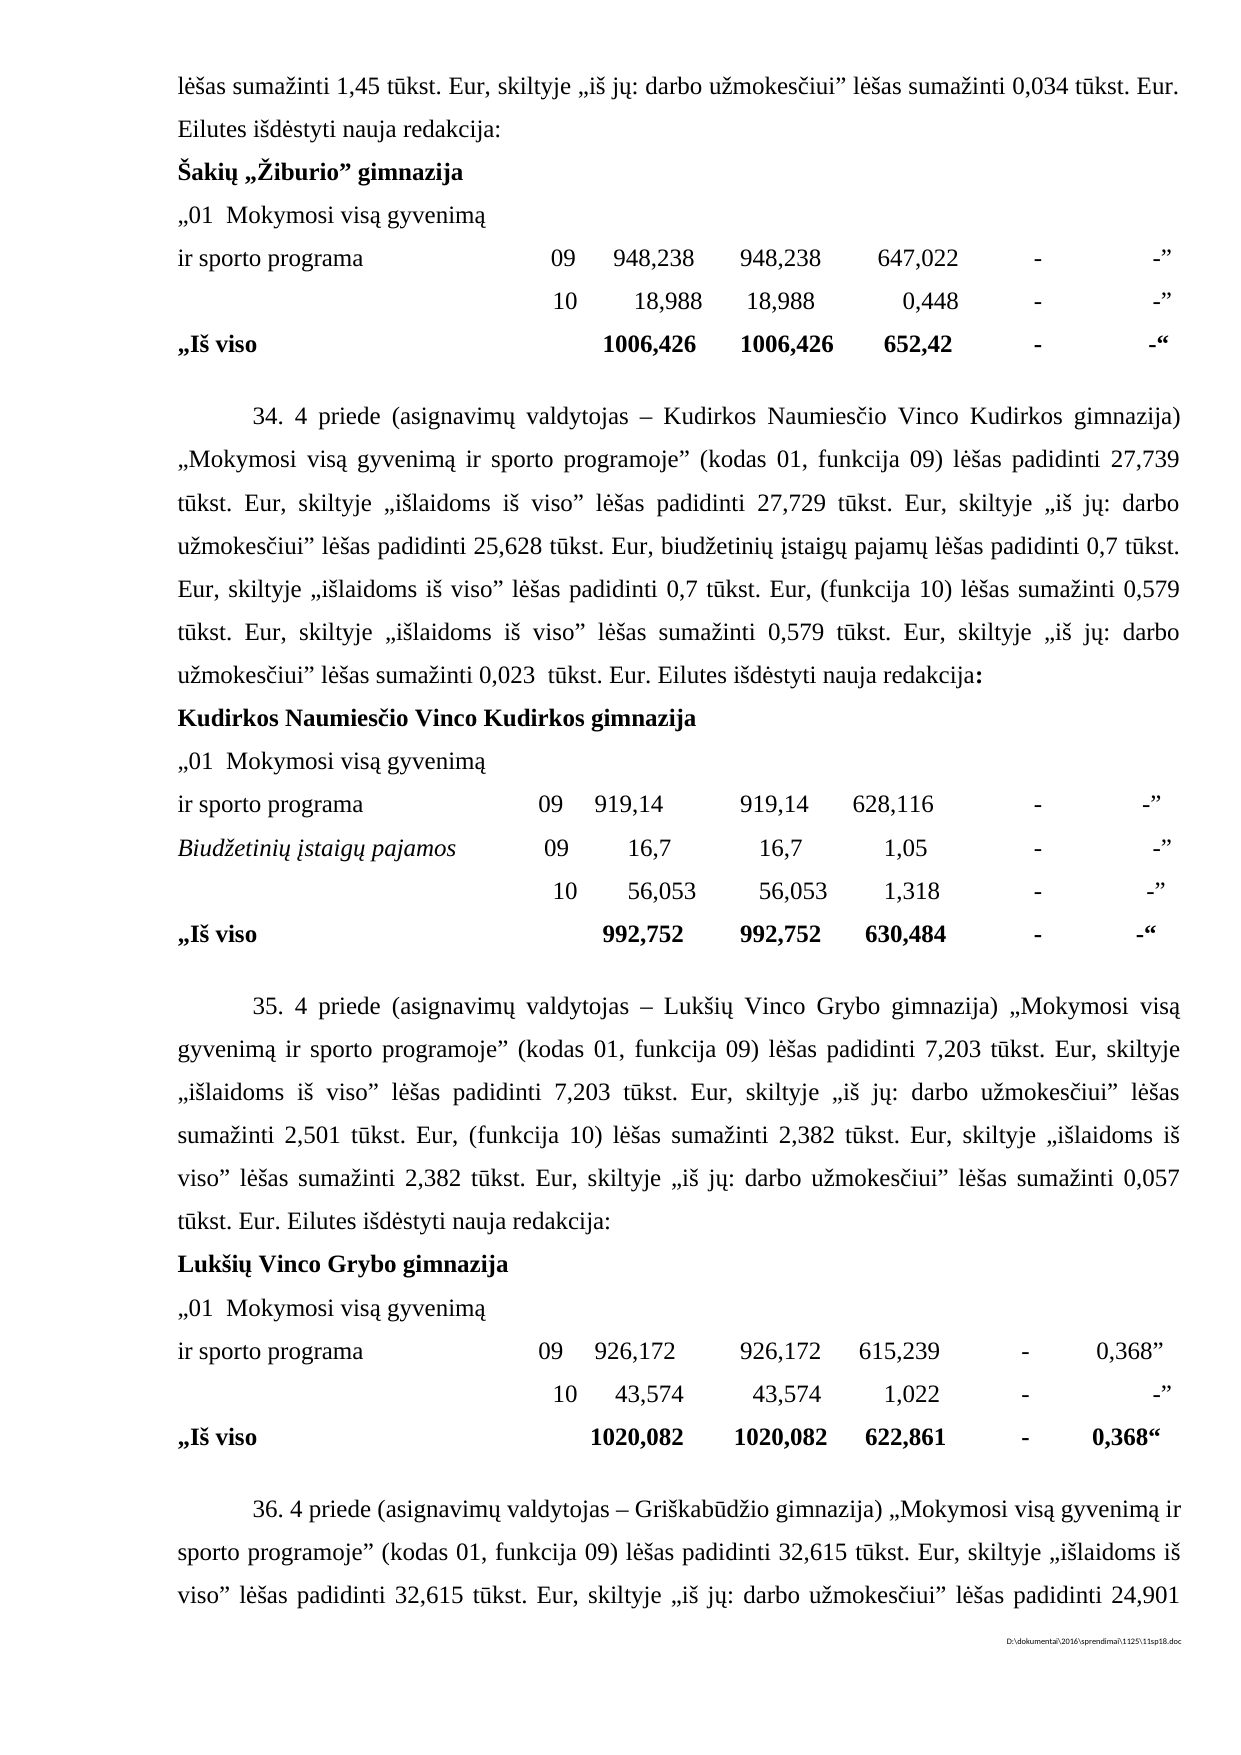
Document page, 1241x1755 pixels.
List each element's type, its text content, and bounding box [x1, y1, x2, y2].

text 35. 4 priede (asignavimų valdytojas – Lukšių Vinco Grybo gimnazija) „Mokymosi visą gyvenimą ir sporto programoje” (kodas 01, funkcija 09) lėšas padidinti 7,203 tūkst. Eur, skiltyje „išlaidoms iš viso” lėšas padidinti 7,203 tūkst. Eur, skiltyje „iš jų: darbo užmokesčiui” lėšas sumažinti 2,501 tūkst. Eur, (funkcija 10) lėšas sumažinti 2,382 tūkst. Eur, skiltyje „išlaidoms iš viso” lėšas sumažinti 2,382 tūkst. Eur, skiltyje „iš jų: darbo užmokesčiui” lėšas sumažinti 0,057 tūkst. Eur. Eilutes išdėstyti nauja redakcija: [177, 991, 1181, 1235]
text 10 56,053 56,053 1,318 - -” [177, 876, 1181, 904]
text „01 Mokymosi visą gyvenimą [177, 200, 1181, 229]
text „Iš viso 1006,426 1006,426 652,42 - -“ [177, 329, 1181, 358]
text ir sporto programa 09 926,172 926,172 615,239 - 0,368” [177, 1336, 1181, 1364]
text „Iš viso 1020,082 1020,082 622,861 - 0,368“ [177, 1422, 1181, 1451]
text ir sporto programa 09 948,238 948,238 647,022 - -” [177, 243, 1181, 272]
text ir sporto programa 09 919,14 919,14 628,116 - -” [177, 789, 1181, 818]
text Lukšių Vinco Grybo gimnazija [177, 1249, 1181, 1278]
text „Iš viso 992,752 992,752 630,484 - -“ [177, 919, 1181, 948]
text Šakių „Žiburio” gimnazija [177, 157, 1181, 186]
text 34. 4 priede (asignavimų valdytojas – Kudirkos Naumiesčio Vinco Kudirkos gimnazija) „Mokymosi visą gyvenimą ir sporto programoje” (kodas 01, funkcija 09) lėšas padidinti 27,739 tūkst. Eur, skiltyje „išlaidoms iš viso” lėšas padidinti 27,729 tūkst. Eur, skiltyje „iš jų: darbo užmokesčiui” lėšas padidinti 25,628 tūkst. Eur, biudžetinių įstaigų pajamų lėšas padidinti 0,7 tūkst. Eur, skiltyje „išlaidoms iš viso” lėšas padidinti 0,7 tūkst. Eur, (funkcija 10) lėšas sumažinti 0,579 tūkst. Eur, skiltyje „išlaidoms iš viso” lėšas sumažinti 0,579 tūkst. Eur, skiltyje „iš jų: darbo užmokesčiui” lėšas sumažinti 0,023 tūkst. Eur. Eilutes išdėstyti nauja redakcija: [177, 401, 1181, 689]
text „01 Mokymosi visą gyvenimą [177, 746, 1181, 775]
text Kudirkos Naumiesčio Vinco Kudirkos gimnazija [177, 703, 1181, 732]
text 36. 4 priede (asignavimų valdytojas – Griškabūdžio gimnazija) „Mokymosi visą gyvenimą ir sporto programoje” (kodas 01, funkcija 09) lėšas padidinti 32,615 tūkst. Eur, skiltyje „išlaidoms iš viso” lėšas padidinti 32,615 tūkst. Eur, skiltyje „iš jų: darbo užmokesčiui” lėšas padidinti 24,901 [177, 1494, 1181, 1609]
text 10 43,574 43,574 1,022 - -” [177, 1379, 1181, 1408]
text lėšas sumažinti 1,45 tūkst. Eur, skiltyje „iš jų: darbo užmokesčiui” lėšas sumažinti 0,034 tūkst. Eur. Eilutes išdėstyti nauja redakcija: [177, 71, 1181, 143]
text 10 18,988 18,988 0,448 - -” [177, 286, 1181, 315]
text „01 Mokymosi visą gyvenimą [177, 1293, 1181, 1321]
text Biudžetinių įstaigų pajamos 09 16,7 16,7 1,05 - -” [177, 833, 1181, 861]
